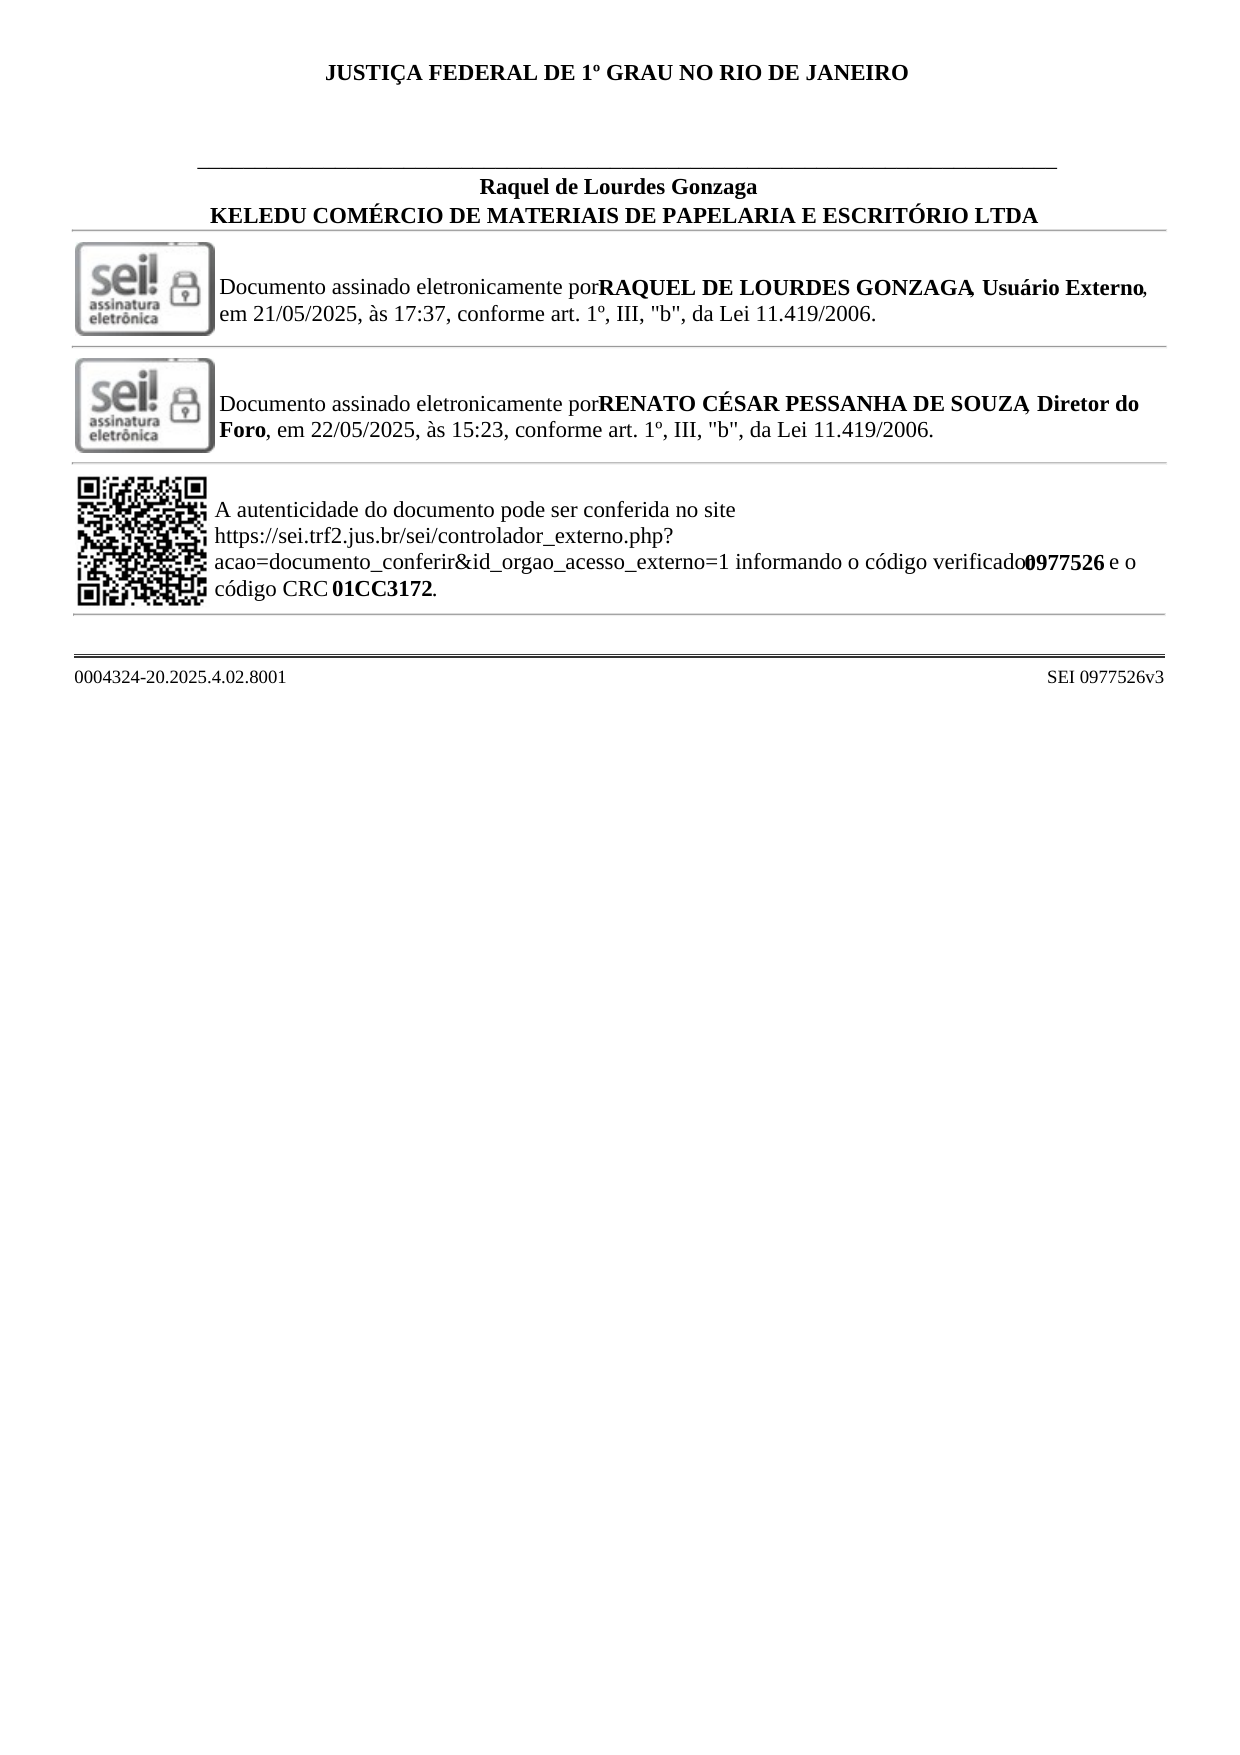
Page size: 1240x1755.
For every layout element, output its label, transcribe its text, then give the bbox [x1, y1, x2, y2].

text Raquel de Lourdes Gonzaga [72, 173, 1165, 199]
text JUSTIÇA FEDERAL DE 1º GRAU NO RIO DE JANEIRO [72, 59, 1162, 86]
text ___________________________________________________________________________ [197, 144, 1168, 171]
text KELEDU COMÉRCIO DE MATERIAIS DE PAPELARIA E ESCRITÓRIO LTDA [210, 202, 1168, 228]
